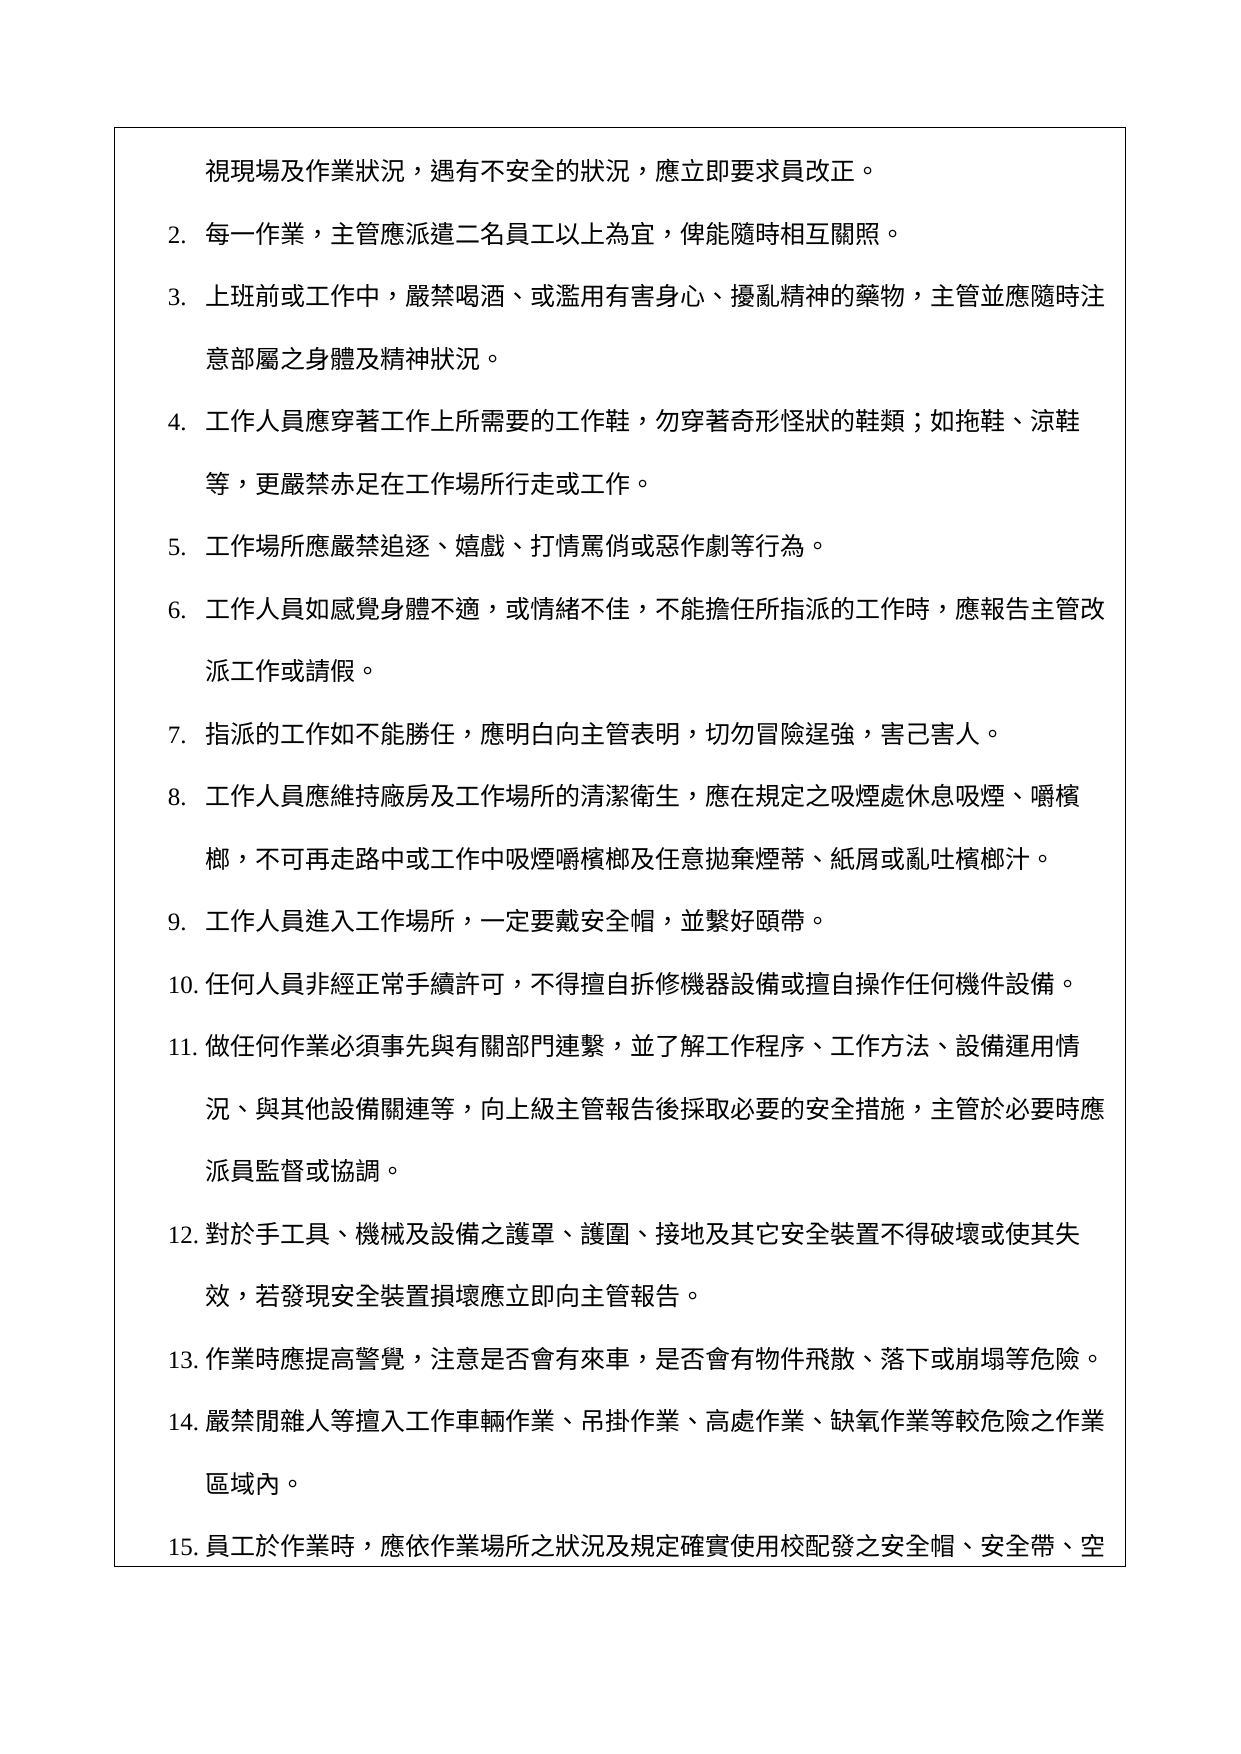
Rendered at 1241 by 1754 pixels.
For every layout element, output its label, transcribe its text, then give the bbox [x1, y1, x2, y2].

table_cell 工作安全與衛生標準 (一)一般安全衛生注意事項： 進行任何作業，應將安全列為優先考量，員工彼此應互相提醒注意安全，主管應巡視現場及作業狀況，遇有不安全的狀況，應立即要求員改正。 每一作業，主管應派遣二名員工以上為宜，俾能隨時相互關照。 上班前或工作中，嚴禁喝酒、或濫用有害身心、擾亂精神的藥物，主管並應隨時注意部屬之身體及精神狀況。 工作人員應穿著工作上所需要的工作鞋，勿穿著奇形怪狀的鞋類；如拖鞋、涼鞋等，更嚴禁赤足在工作場所行走或工作。 工作場所應嚴禁追逐、嬉戲、打情罵俏或惡作劇等行為。 工作人員如感覺身體不適，或情緒不佳，不能擔任所指派的工作時，應報告主管改派工作或請假。 指派的工作如不能勝任，應明白向主管表明，切勿冒險逞強，害己害人。 工作人員應維持廠房及工作場所的清潔衛生，應在規定之吸煙處休息吸煙、嚼檳榔，不可再走路中或工作中吸煙嚼檳榔及任意拋棄煙蒂、紙屑或亂吐檳榔汁。 工作人員進入工作場所，一定要戴安全帽，並繫好頤帶。 任何人員非經正常手續許可，不得擅自拆修機器設備或擅自操作任何機件設備。 做任何作業必須事先與有關部門連繫，並了解工作程序、工作方法、設備運用情況、與其他設備關連等，向上級主管報告後採取必要的安全措施，主管於必要時應派員監督或協調。 對於手工具、機械及設備之護罩、護圍、接地及其它安全裝置不得破壞或使其失效，若發現安全裝置損壞應立即向主管報告。 作業時應提高警覺，注意是否會有來車，是否會有物件飛散、落下或崩塌等危險。 嚴禁閒雜人等擅入工作車輛作業、吊掛作業、高處作業、缺氧作業等較危險之作業區域內。 員工於作業時，應依作業場所之狀況及規定確實使用校配發之安全帽、安全帶、空氣呼吸器、防毒面具、防塵面具、耳塞、耳罩、安全面罩、防護眼鏡及防護手套等防護器材，防護器材破損時，應立即停止作業，並向主管報告予以更新。 主管或相關人員進行巡視時，對未按標準作業程序及未佩戴安全防護器材之員工，應隨時予以指導及糾正，並將結果列入考核員工表現之依據。 (二)缺氧作業應注意事項： 於入槽、地下室、地下涵管等通風不足之工作場所從事工作前，應先行通風，並向主管報告，待其確認無缺氧或中毒之狀況後，始得作業。 前條作業中，主管或相關人員應在場監督，隨時注意通風及人員作業狀況，監測現場氧氣及危害氣體之濃度，並予以必要之協助及應變。 作業範圍內，嚴禁抽菸或攜帶打火機、香菸等行為，主管並應確實檢查作業人員攜帶之物品。 若有人不幸缺氧或中毒，除非佩戴有完整之空氣鋼瓶呼吸防護具、機械輔助吊升之緊急救援設備，任何人不得冒然進入救人。 (三)感電災害防止應注意事項： 工作時嚴禁打赤腳或穿拖鞋涼鞋，以避免感電，主管並應確實監督制止。 搬運物品或吊掛作業時，應避免接近電氣設備或高架輸配電線，若於其附近作業時，應向主管或負責人報告，待其會同技術人員或台電校以斷電或絕緣披覆並採適當之作業方法後，才可作業。 禁止私自接通電氣設備，或拆卸漏電斷路器、接地設備、電氣開關、更換保險絲等使安全裝置無效之行為，主管並應隨時監督制止。 遇有電氣設備故障之狀況時，應向主管聯絡，由其指派技術人員進行維修，不得擅自進行檢修。 員工應隨時注意，電氣機具之電線、開關的護蓋或絕緣被覆是否損壞，遇有損壞或發生漏電之情形應立即停止作業，並向主管報告。 焊接作業前應向主管報告，對曾裝盛溶劑之空桶，嚴禁進行切割或焊接。 電焊作業使用之焊接柄，應有相當絕緣及耐熱性，其上之絕緣電木若有損害，應立即停止作業並向主管報告。 於電路開路後從事該電路、該電路支持物、或接近該電路工作物之敷設、建造、檢查、修理、油漆等作業前，應會同主管及相關人員以檢電器具檢查，確認其已停電後，上鎖或標示「禁止送電」、「停電作業中」，始得作業。 前項作業中，主管及相關人員應在現場予以監督，並為必要之協助。 (四)墜落災害防止應注意事項： 於高處、開口部分或有墜落之虞之作業場所作業時，應確實佩戴校所配發之安全帶，並遵守安全作業之程序。 使用爬梯或合梯進行作業時，應注意其穩固性及是否有損壞，必要時主管應另派員與下方固定並協助作業。 對於高處作業場所設置之欄杆、護圍、上下設備等裝置不得破壞或使其失效，若發現損壞應立即停止作業並向主管報告。 高處作業應由安全之上下設備或階梯上下，嚴禁不安全之攀爬或跳躍動作。 (五)吊掛作業應注意事項： 從事吊掛作業前應檢查吊索及吊鉤之狀況，若有變形損壞或沒有防滑舌片，應立即向主管報告，在更換維修前禁止進行吊掛作業。 嚴禁提升移動吊掛物通過人員上方、員工嚴禁於吊掛物下方行走、逗留或從事作業，作業現場之主管並應隨時監看現場之狀況，嚴禁非相關人員進入。 [115, 128, 1125, 1566]
